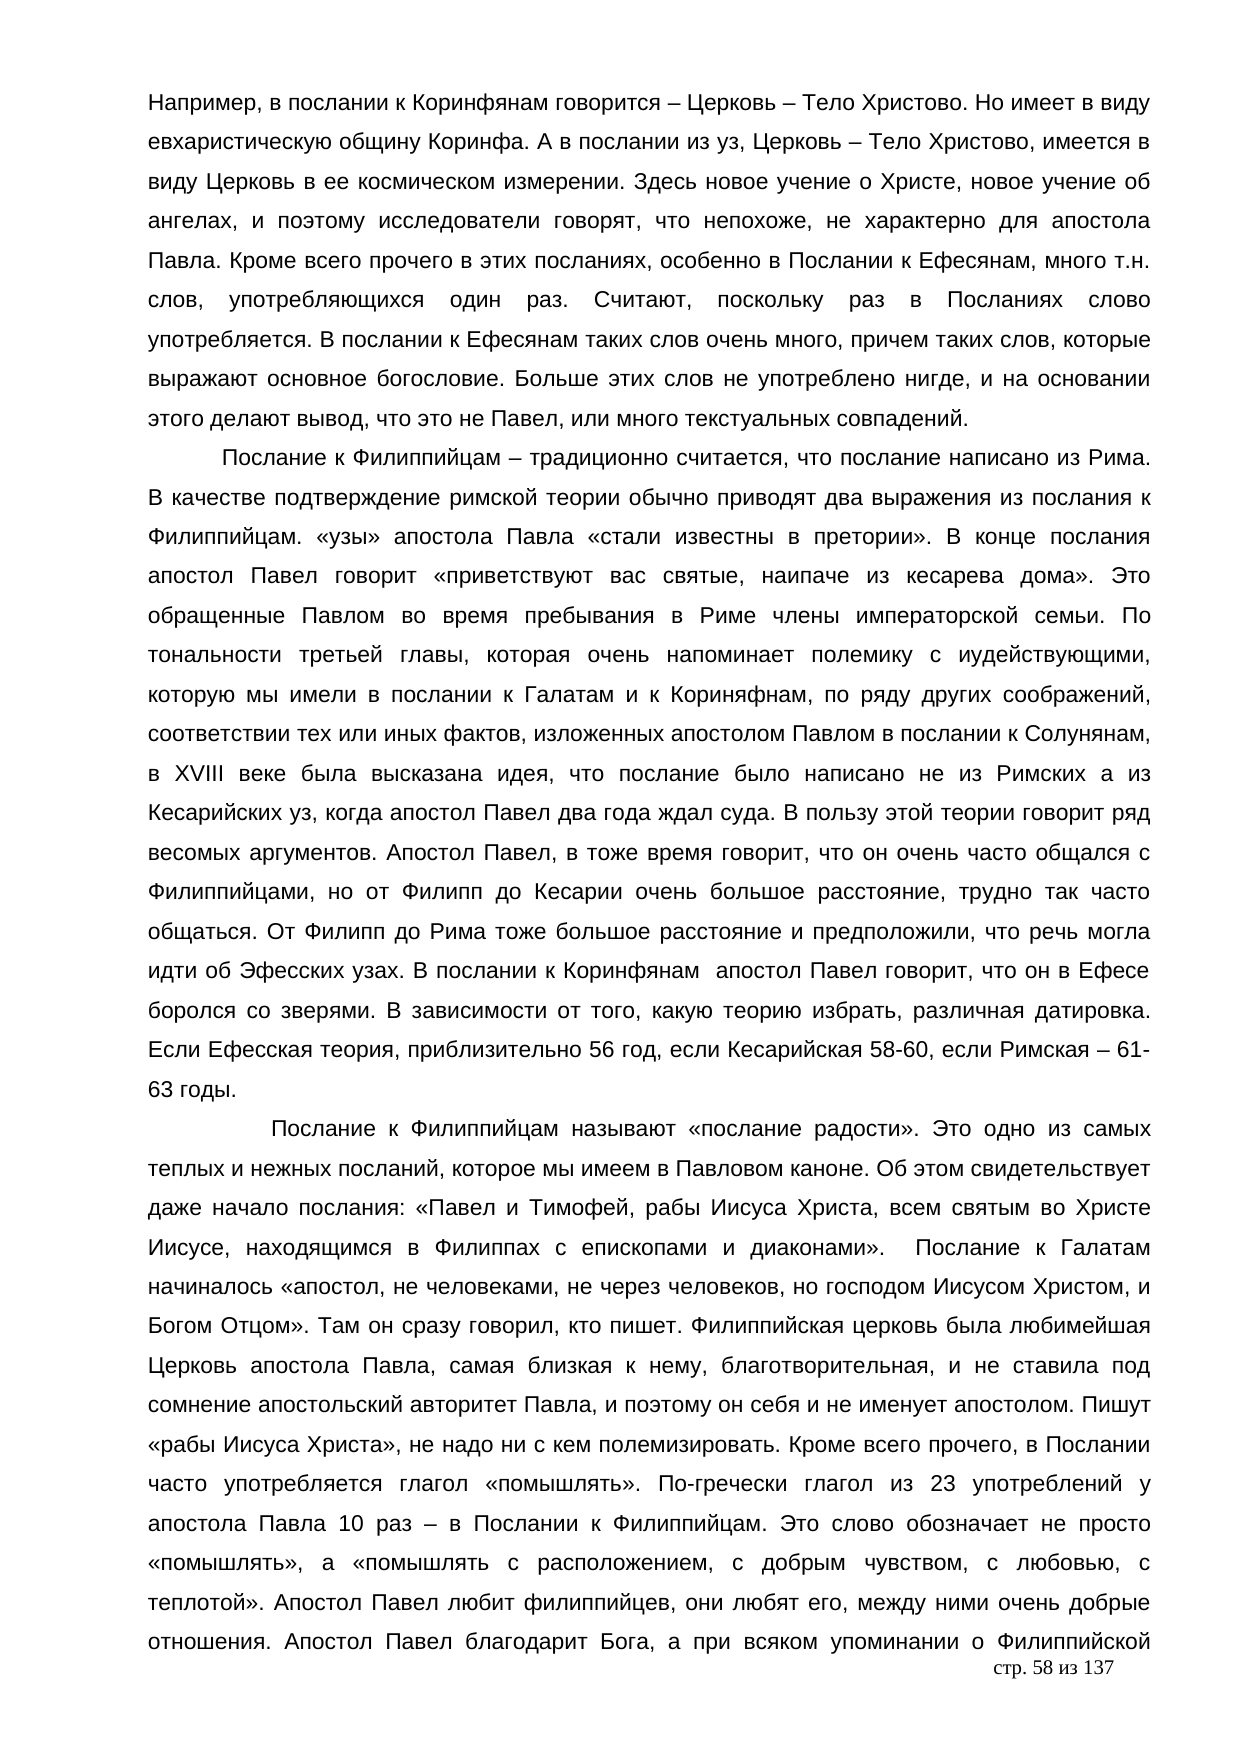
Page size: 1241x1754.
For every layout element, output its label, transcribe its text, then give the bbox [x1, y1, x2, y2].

text Например, в послании к Коринфянам говорится – Церковь – Тело Христово. Но имеет в виду евхаристическую общину Коринфа. А в послании из уз, Церковь – Тело Христово, имеется в виду Церковь в ее космическом измерении. Здесь новое учение о Христе, новое учение об ангелах, и поэтому исследователи говорят, что непохоже, не характерно для апостола Павла. Кроме всего прочего в этих посланиях, особенно в Послании к Ефесянам, много т.н. слов, употребляющихся один раз. Считают, поскольку раз в Посланиях слово употребляется. В послании к Ефесянам таких слов очень много, причем таких слов, которые выражают основное богословие. Больше этих слов не употреблено нигде, и на основании этого делают вывод, что это не Павел, или много текстуальных совпадений. [148, 89, 1152, 431]
text Послание к Филиппийцам – традиционно считается, что послание написано из Рима. В качестве подтверждение римской теории обычно приводят два выражения из послания к Филиппийцам. «узы» апостола Павла «стали известны в претории». В конце послания апостол Павел говорит «приветствуют вас святые, наипаче из кесарева дома». Это обращенные Павлом во время пребывания в Риме члены императорской семьи. По тональности третьей главы, которая очень напоминает полемику с иудействующими, которую мы имели в послании к Галатам и к Кориняфнам, по ряду других соображений, соответствии тех или иных фактов, изложенных апостолом Павлом в послании к Солунянам, в XVIII веке была высказана идея, что послание было написано не из Римских а из Кесарийских уз, когда апостол Павел два года ждал суда. В пользу этой теории говорит ряд весомых аргументов. Апостол Павел, в тоже время говорит, что он очень часто общался с Филиппийцами, но от Филипп до Кесарии очень большое расстояние, трудно так часто общаться. От Филипп до Рима тоже большое расстояние и предположили, что речь могла идти об Эфесских узах. В послании к Коринфянам апостол Павел говорит, что он в Ефесе боролся со зверями. В зависимости от того, какую теорию избрать, различная датировка. Если Ефесская теория, приблизительно 56 год, если Кесарийская 58-60, если Римская – 61-63 годы. [148, 444, 1152, 1102]
text Послание к Филиппийцам называют «послание радости». Это одно из самых теплых и нежных посланий, которое мы имеем в Павловом каноне. Об этом свидетельствует даже начало послания: «Павел и Тимофей, рабы Иисуса Христа, всем святым во Христе Иисусе, находящимся в Филиппах с епископами и диаконами». Послание к Галатам начиналось «апостол, не человеками, не через человеков, но господом Иисусом Христом, и Богом Отцом». Там он сразу говорил, кто пишет. Филиппийская церковь была любимейшая Церковь апостола Павла, самая близкая к нему, благотворительная, и не ставила под сомнение апостольский авторитет Павла, и поэтому он себя и не именует апостолом. Пишут «рабы Иисуса Христа», не надо ни с кем полемизировать. Кроме всего прочего, в Послании часто употребляется глагол «помышлять». По-гречески глагол из 23 употреблений у апостола Павла 10 раз – в Послании к Филиппийцам. Это слово обозначает не просто «помышлять», а «помышлять с расположением, с добрым чувством, с любовью, с теплотой». Апостол Павел любит филиппийцев, они любят его, между ними очень добрые отношения. Апостол Павел благодарит Бога, а при всяком упоминании о Филиппийской [148, 1115, 1152, 1655]
